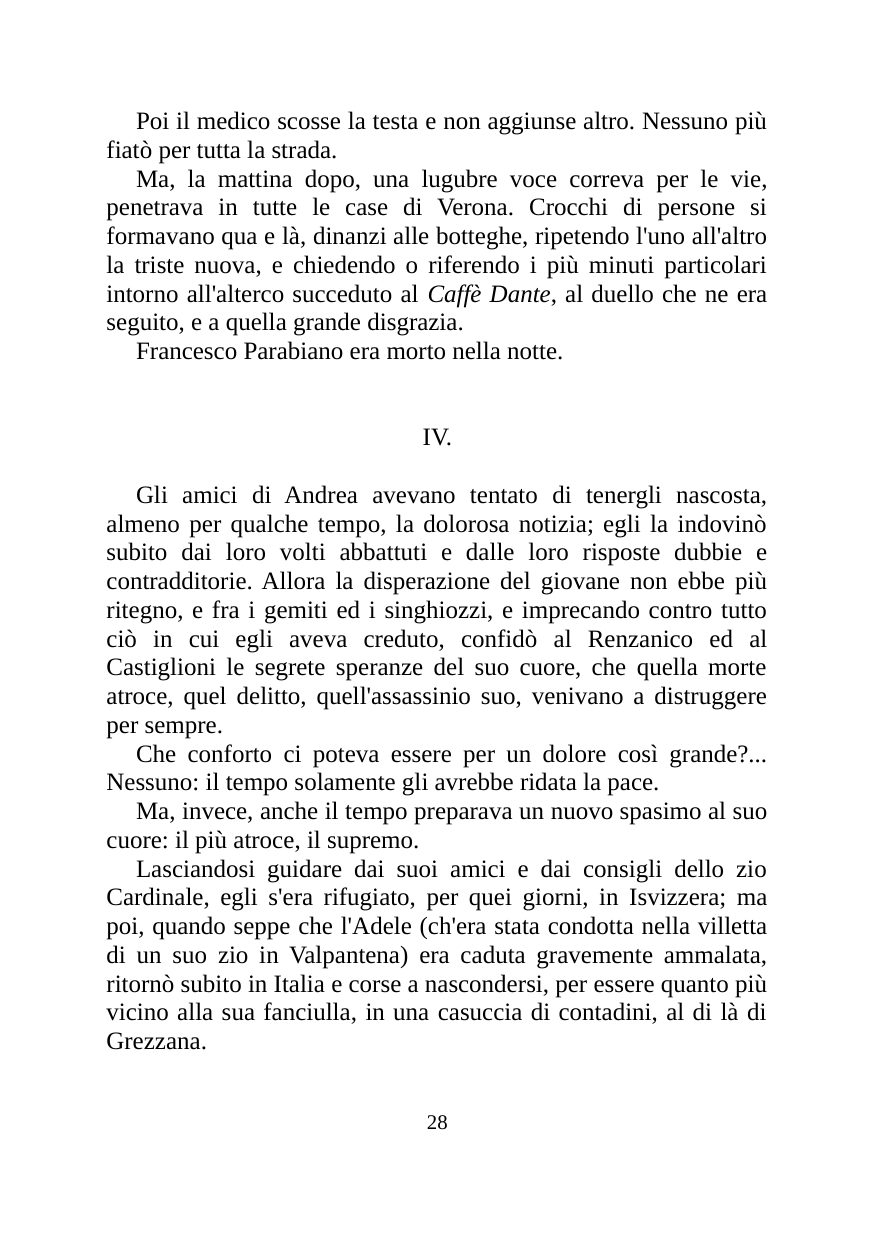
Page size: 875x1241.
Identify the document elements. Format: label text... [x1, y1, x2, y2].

text Francesco Parabiano era morto nella notte. [106, 336, 768, 365]
text Ma, invece, anche il tempo preparava un nuovo spasimo al suo cuore: il più atroce, il supremo. [106, 796, 768, 854]
text IV. [106, 422, 768, 451]
text Ma, la mattina dopo, una lugubre voce correva per le vie, penetrava in tutte le case di Verona. Crocchi di persone si formavano qua e là, dinanzi alle botteghe, ripetendo l'uno all'altro la triste nuova, e chiedendo o riferendo i più minuti particolari intorno all'alterco succeduto al Caffè Dante, al duello che ne era seguito, e a quella grande disgrazia. [106, 164, 768, 336]
text Che conforto ci poteva essere per un dolore così grande?... Nessuno: il tempo solamente gli avrebbe ridata la pace. [106, 739, 768, 796]
text Gli amici di Andrea avevano tentato di tenergli nascosta, almeno per qualche tempo, la dolorosa notizia; egli la indovinò subito dai loro volti abbattuti e dalle loro risposte dubbie e contradditorie. Allora la disperazione del giovane non ebbe più ritegno, e fra i gemiti ed i singhiozzi, e imprecando contro tutto ciò in cui egli aveva creduto, confidò al Renzanico ed al Castiglioni le segrete speranze del suo cuore, che quella morte atroce, quel delitto, quell'assassinio suo, venivano a distruggere per sempre. [106, 480, 768, 739]
text Lasciandosi guidare dai suoi amici e dai consigli dello zio Cardinale, egli s'era rifugiato, per quei giorni, in Isvizzera; ma poi, quando seppe che l'Adele (ch'era stata condotta nella villetta di un suo zio in Valpantena) era caduta gravemente ammalata, ritornò subito in Italia e corse a nascondersi, per essere quanto più vicino alla sua fanciulla, in una casuccia di contadini, al di là di Grezzana. [106, 854, 768, 1055]
text Poi il medico scosse la testa e non aggiunse altro. Nessuno più fiatò per tutta la strada. [106, 106, 768, 164]
